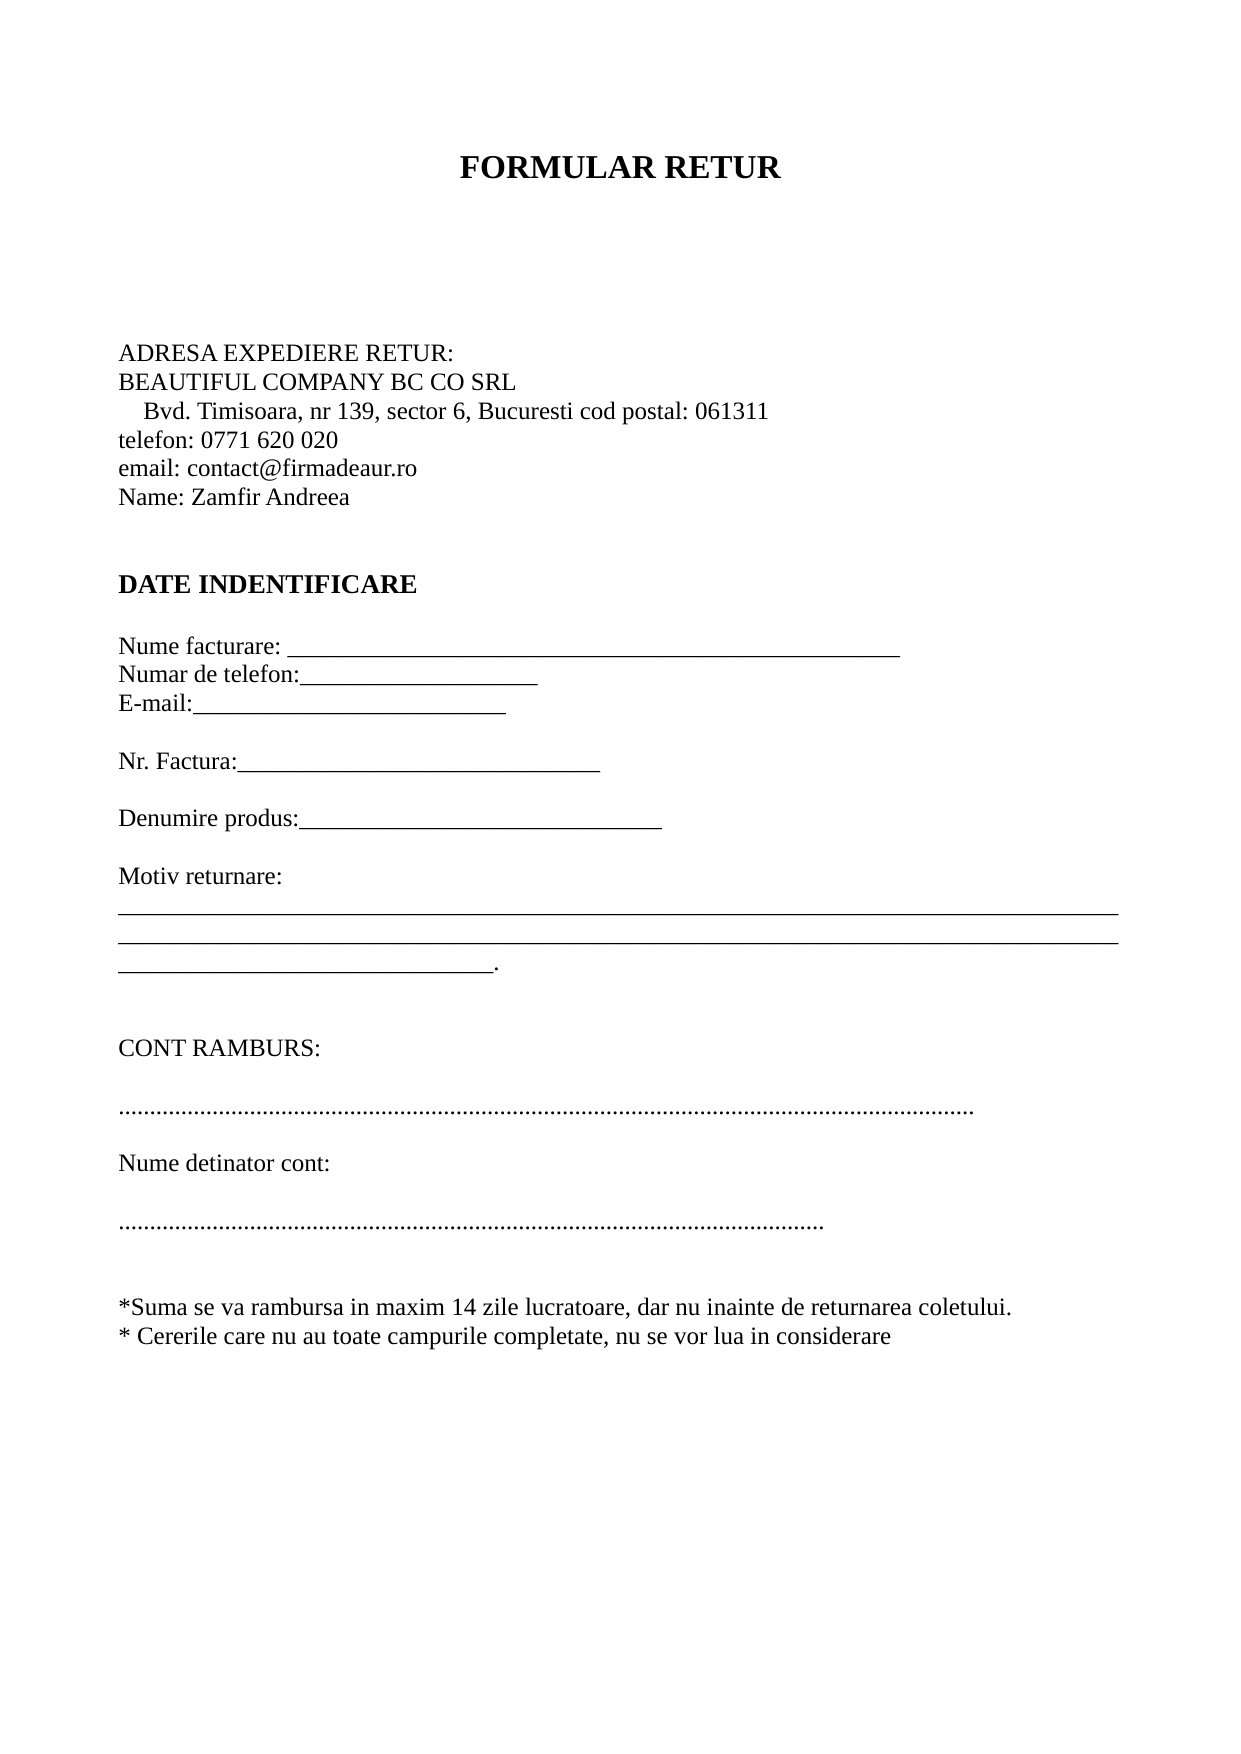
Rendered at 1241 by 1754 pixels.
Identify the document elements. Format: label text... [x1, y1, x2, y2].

text Numar de telefon:___________________ [118, 659, 1122, 688]
text CONT RAMBURS: [118, 1033, 1122, 1062]
text Denumire produs:_____________________________ [118, 803, 1122, 832]
text Motiv returnare: ______________________________________________________________________________________________________________________________________________________________________________________________. [118, 861, 1122, 976]
text DATE INDENTIFICARE [118, 568, 1122, 600]
text E-mail:_________________________ [118, 688, 1122, 717]
text Nume detinator cont: [118, 1148, 1122, 1177]
text ADRESA EXPEDIERE RETUR: [118, 338, 1122, 367]
text FORMULAR RETUR [118, 147, 1122, 185]
text Name: Zamfir Andreea [118, 482, 1122, 511]
text ................................................................................................................. [118, 1206, 1122, 1234]
text Nr. Factura:_____________________________ [118, 746, 1122, 774]
text ......................................................................................................................................... [118, 1091, 1122, 1119]
text email: contact@firmadeaur.ro [118, 453, 1122, 482]
text telefon: 0771 620 020 [118, 425, 1122, 453]
text Nume facturare: _________________________________________________ [118, 631, 1122, 659]
text *Suma se va rambursa in maxim 14 zile lucratoare, dar nu inainte de returnarea coletului. [118, 1292, 1122, 1321]
text * Cererile care nu au toate campurile completate, nu se vor lua in considerare [118, 1321, 1122, 1349]
text Bvd. Timisoara, nr 139, sector 6, Bucuresti cod postal: 061311 [118, 396, 1122, 425]
text BEAUTIFUL COMPANY BC CO SRL [118, 367, 1122, 396]
